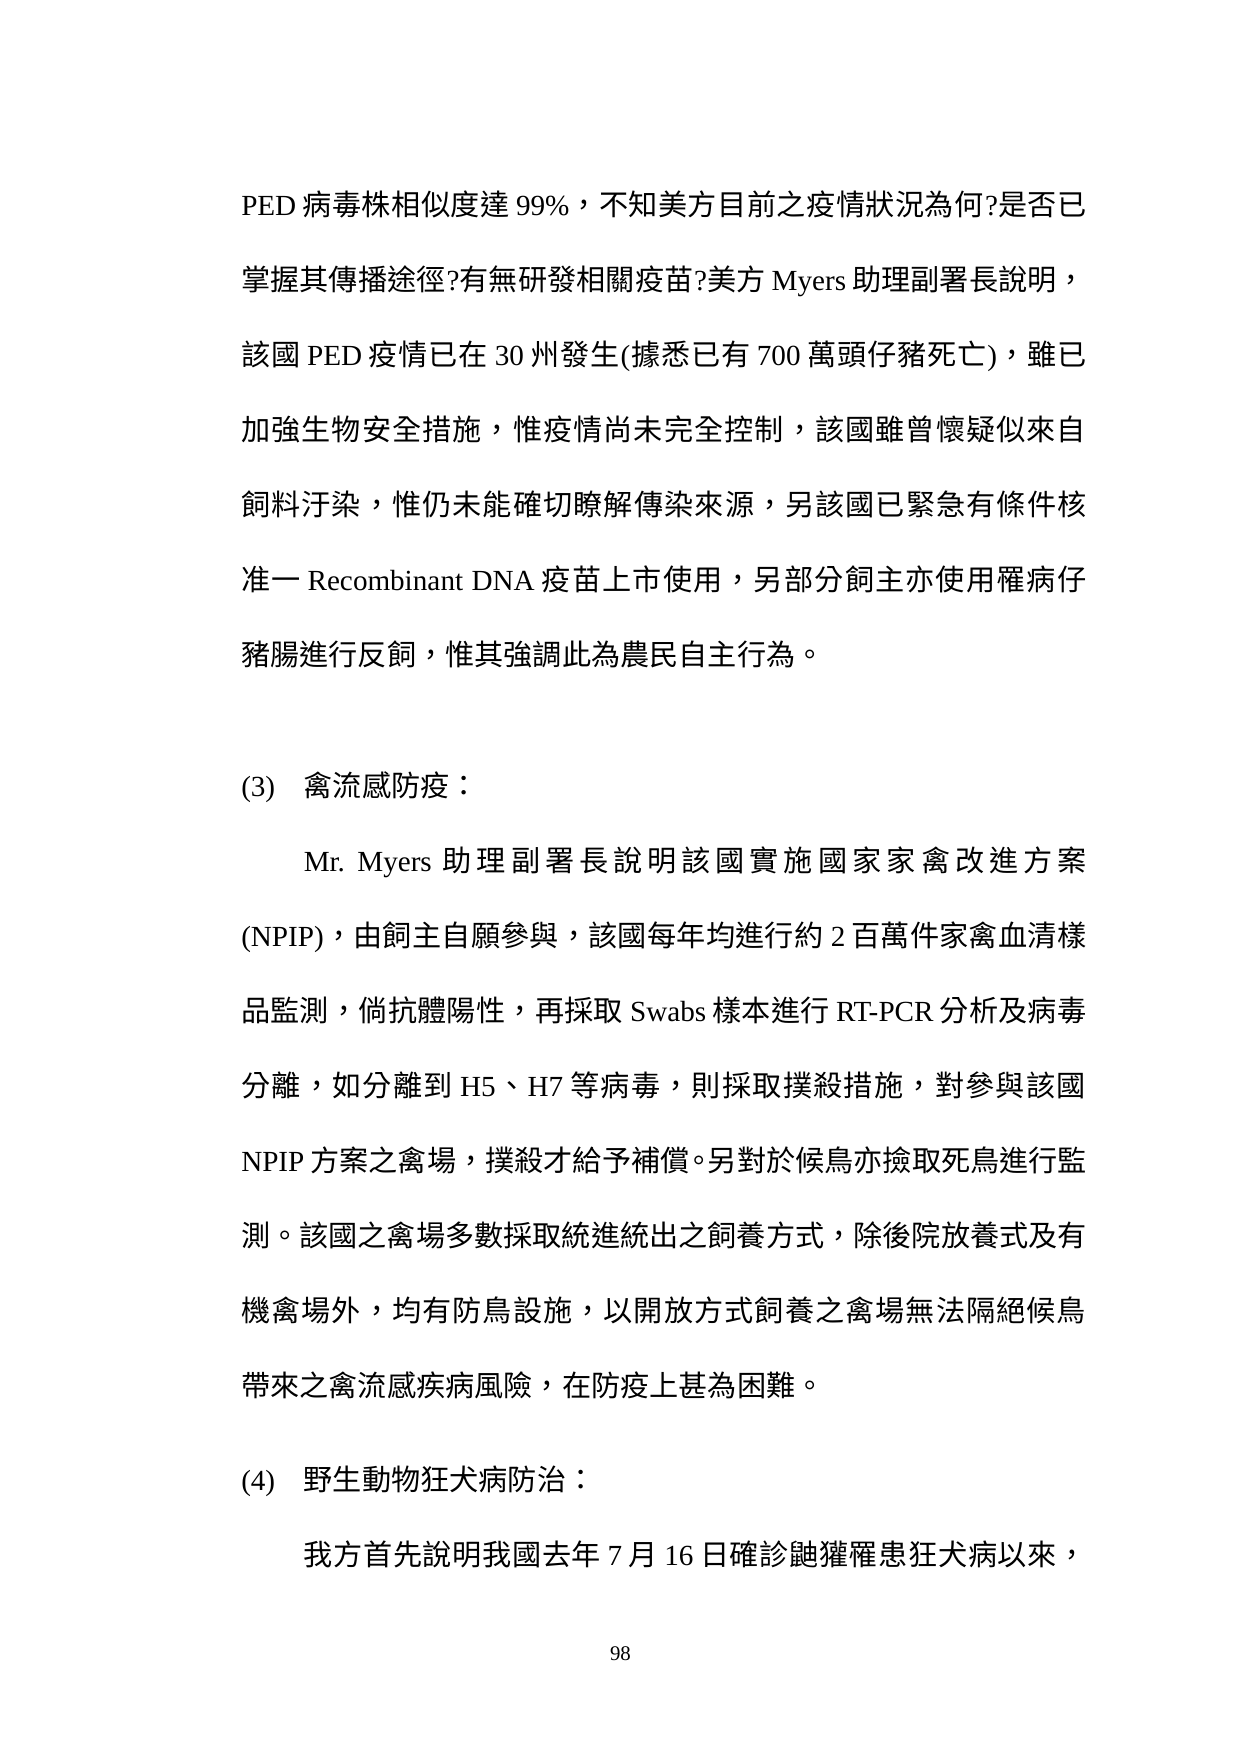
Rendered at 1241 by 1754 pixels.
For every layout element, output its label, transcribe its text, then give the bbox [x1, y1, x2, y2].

list 野生動物狂犬病防治： [241, 1440, 1087, 1515]
text PED病毒株相似度達99%，不知美方目前之疫情狀況為何?是否已掌握其傳播途徑?有無研發相關疫苗?美方Myers助理副署長說明，該國PED疫情已在30州發生(據悉已有700萬頭仔豬死亡)，雖已加強生物安全措施，惟疫情尚未完全控制，該國雖曾懷疑似來自飼料汙染，惟仍未能確切瞭解傳染來源，另該國已緊急有條件核准一Recombinant DNA疫苗上市使用，另部分飼主亦使用罹病仔豬腸進行反飼，惟其強調此為農民自主行為。 [241, 165, 1087, 690]
text Mr. Myers助理副署長說明該國實施國家家禽改進方案(NPIP)，由飼主自願參與，該國每年均進行約2百萬件家禽血清樣品監測，倘抗體陽性，再採取Swabs樣本進行RT-PCR分析及病毒分離，如分離到H5、H7等病毒，則採取撲殺措施，對參與該國NPIP方案之禽場，撲殺才給予補償。另對於候鳥亦撿取死鳥進行監測。該國之禽場多數採取統進統出之飼養方式，除後院放養式及有機禽場外，均有防鳥設施，以開放方式飼養之禽場無法隔絕候鳥帶來之禽流感疾病風險，在防疫上甚為困難。 [241, 821, 1087, 1421]
list 禽流感防疫： [241, 746, 1087, 821]
text 我方首先說明我國去年7月16日確診鼬獾罹患狂犬病以來，感謝美方專家及時派遣專家赴台提供技術協助。自去年至今年6月初共分析3千餘件動物檢體，結果共有376例鼬獾、1例錢鼠及1例被狂犬病陽性鼬獾咬傷後於隔離期間發病之幼犬確診為狂犬病陽性，顯示疫情仍侷限於山區野生鼬獾；為整合跨部會力量以強化各項防疫措施，去年7月至9月成立流行疫情指揮中心，各地方動物防疫機關積極巡迴設站為高風地區民眾之犬貓施打疫苗，疫苗施打率達到9成以上，有效將疫情圍堵於山區。另臺灣之鼬獾狂犬病病毒株經基因序列分析顯示與中國大陸及菲律賓者明顯不同，且已演化為3個分支(Lineage)，顯示該病毒已存在臺灣130年以上。目前我方刻正進行相關動物試驗，以瞭解其對小鼠及鼬獾之致病力，病徵及排毒情形，並做為鼬獾狂犬病口服疫苗研發之基礎。另美方去年帶來臺灣測試之餌料太大，且不符合鼬獾之口味，故目前家畜衛生試驗所刻正與Merial等公司合作，研發適合鼬獾之餌料。此外我國深林植被濃密，未來恐無法以空投方式施放口服疫苗，必須另尋他途。APHIS Mendoza副署長及Chipman專家均肯定我國及時採取有效防疫措施，並指出該國狂犬病疫情亦侷限於野生動物之浣熊及臭鼬，而後者之口器比浣熊小，因此亦須另行研究大小適合之餌料；另該國每年約投放6百萬劑口服疫苗，其中約6%至8%採人工投放。雙方同意將繼續就野生動物狂犬病防疫加強合作交流。 [241, 1515, 1087, 1590]
